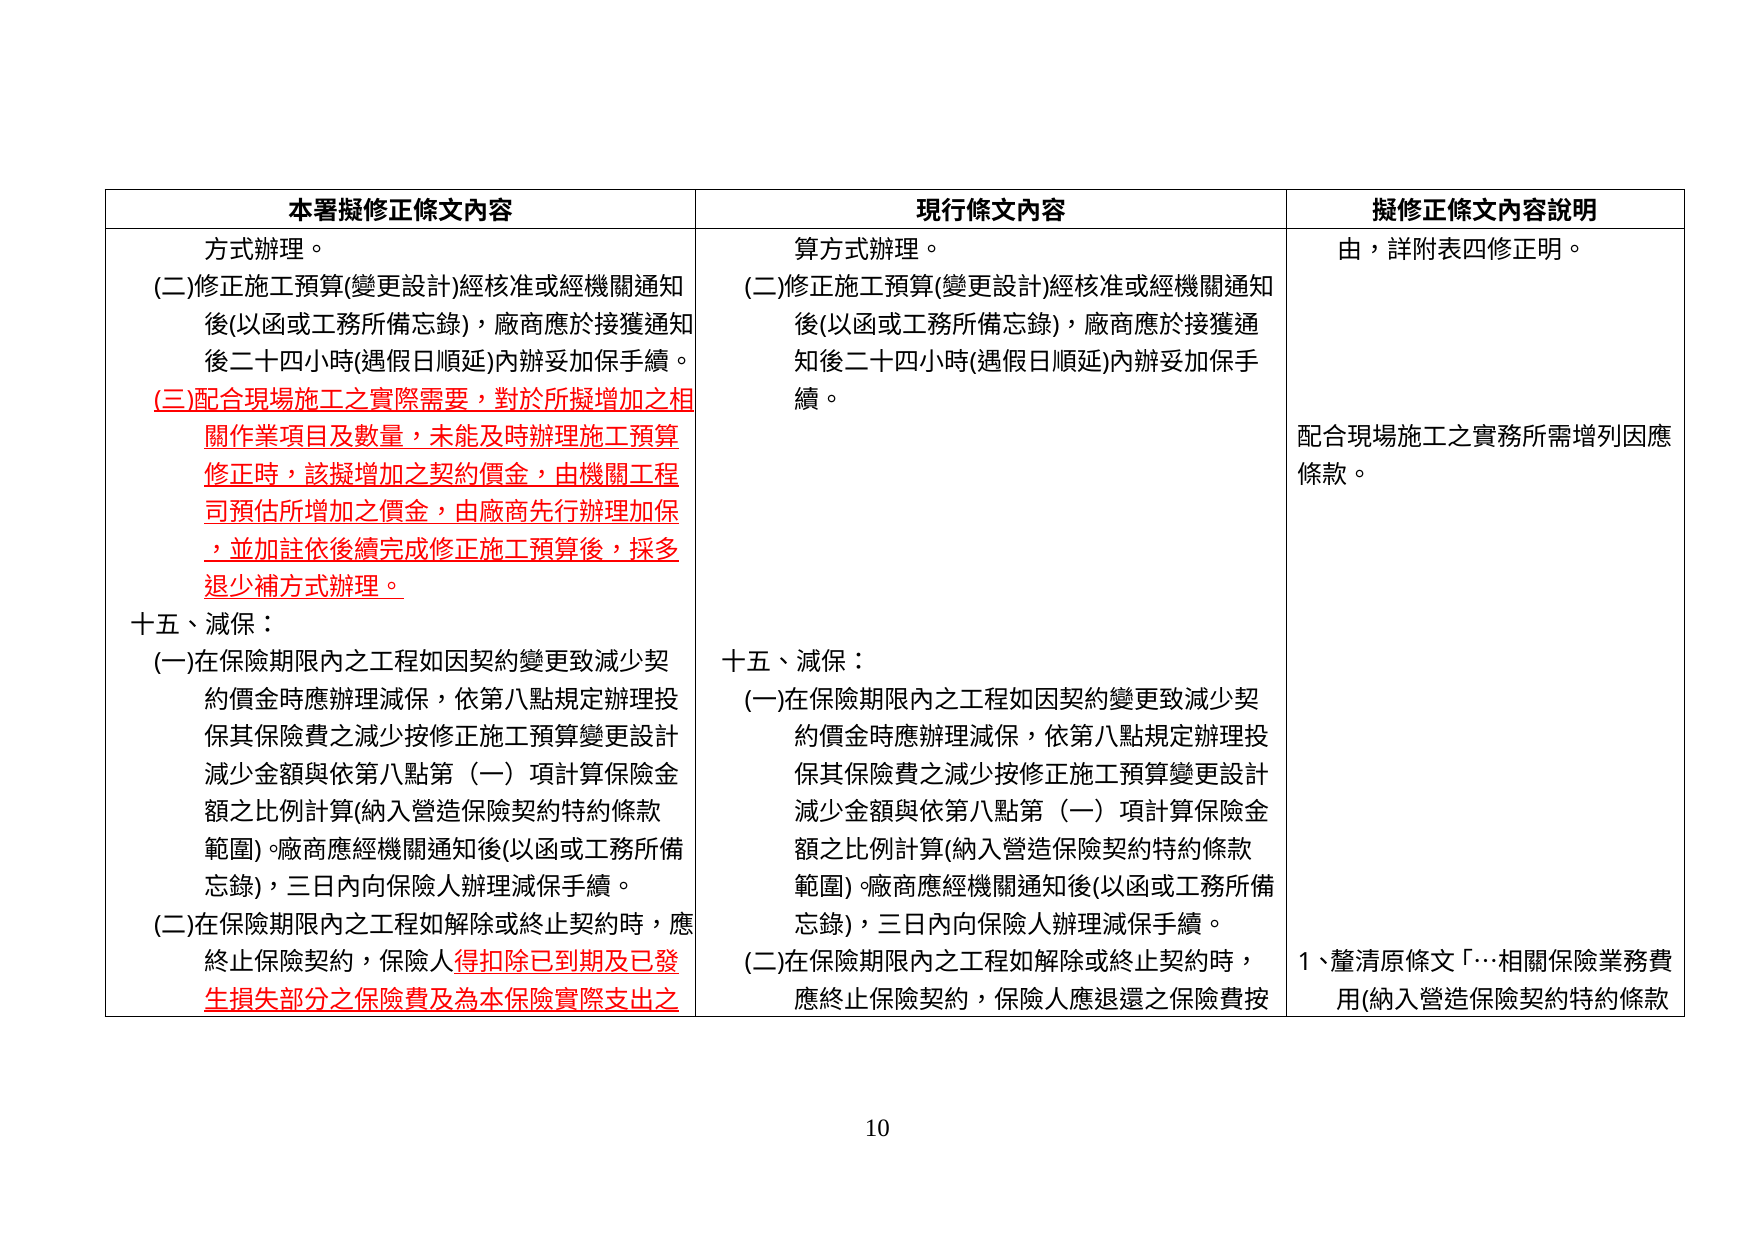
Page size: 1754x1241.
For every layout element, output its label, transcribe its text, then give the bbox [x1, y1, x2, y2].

table_cell 方式辦理。 (二)修正施工預算(變更設計)經核准或經機關通知後(以函或工務所備忘錄)，廠商應於接獲通知後二十四小時(遇假日順延)內辦妥加保手續。 (三)配合現場施工之實際需要，對於所擬增加之相關作業項目及數量，未能及時辦理施工預算修正時，該擬增加之契約價金，由機關工程司預估所增加之價金，由廠商先行辦理加保，並加註依後續完成修正施工預算後，採多退少補方式辦理。 十五、減保： (一)在保險期限內之工程如因契約變更致減少契約價金時應辦理減保，依第八點規定辦理投保其保險費之減少按修正施工預算變更設計減少金額與依第八點第（一）項計算保險金額之比例計算(納入營造保險契約特約條款範圍)。廠商應經機關通知後(以函或工務所備忘錄)，三日內向保險人辦理減保手續。 (二)在保險期限內之工程如解除或終止契約時，應終止保險契約，保險人得扣除已到期及已發生損失部分之保險費及為本保險實際支出之 [106, 229, 695, 1016]
table_header 現行條文內容 [696, 190, 1286, 227]
table_header 擬修正條文內容說明 [1287, 190, 1684, 227]
table_cell 算方式辦理。 (二)修正施工預算(變更設計)經核准或經機關通知後(以函或工務所備忘錄)，廠商應於接獲通知後二十四小時(遇假日順延)內辦妥加保手續。 十五、減保： (一)在保險期限內之工程如因契約變更致減少契約價金時應辦理減保，依第八點規定辦理投保其保險費之減少按修正施工預算變更設計減少金額與依第八點第（一）項計算保險金額之比例計算(納入營造保險契約特約條款範圍)。廠商應經機關通知後(以函或工務所備忘錄)，三日內向保險人辦理減保手續。 (二)在保險期限內之工程如解除或終止契約時，應終止保險契約，保險人應退還之保險費按 [696, 229, 1286, 1016]
table_cell 由，詳附表四修正明。 配合現場施工之實務所需增列因應條款。 1、釐清原條文「…相關保險業務費用(納入營造保險契約特約條款 [1287, 229, 1684, 1016]
table_header 本署擬修正條文內容 [106, 190, 695, 227]
